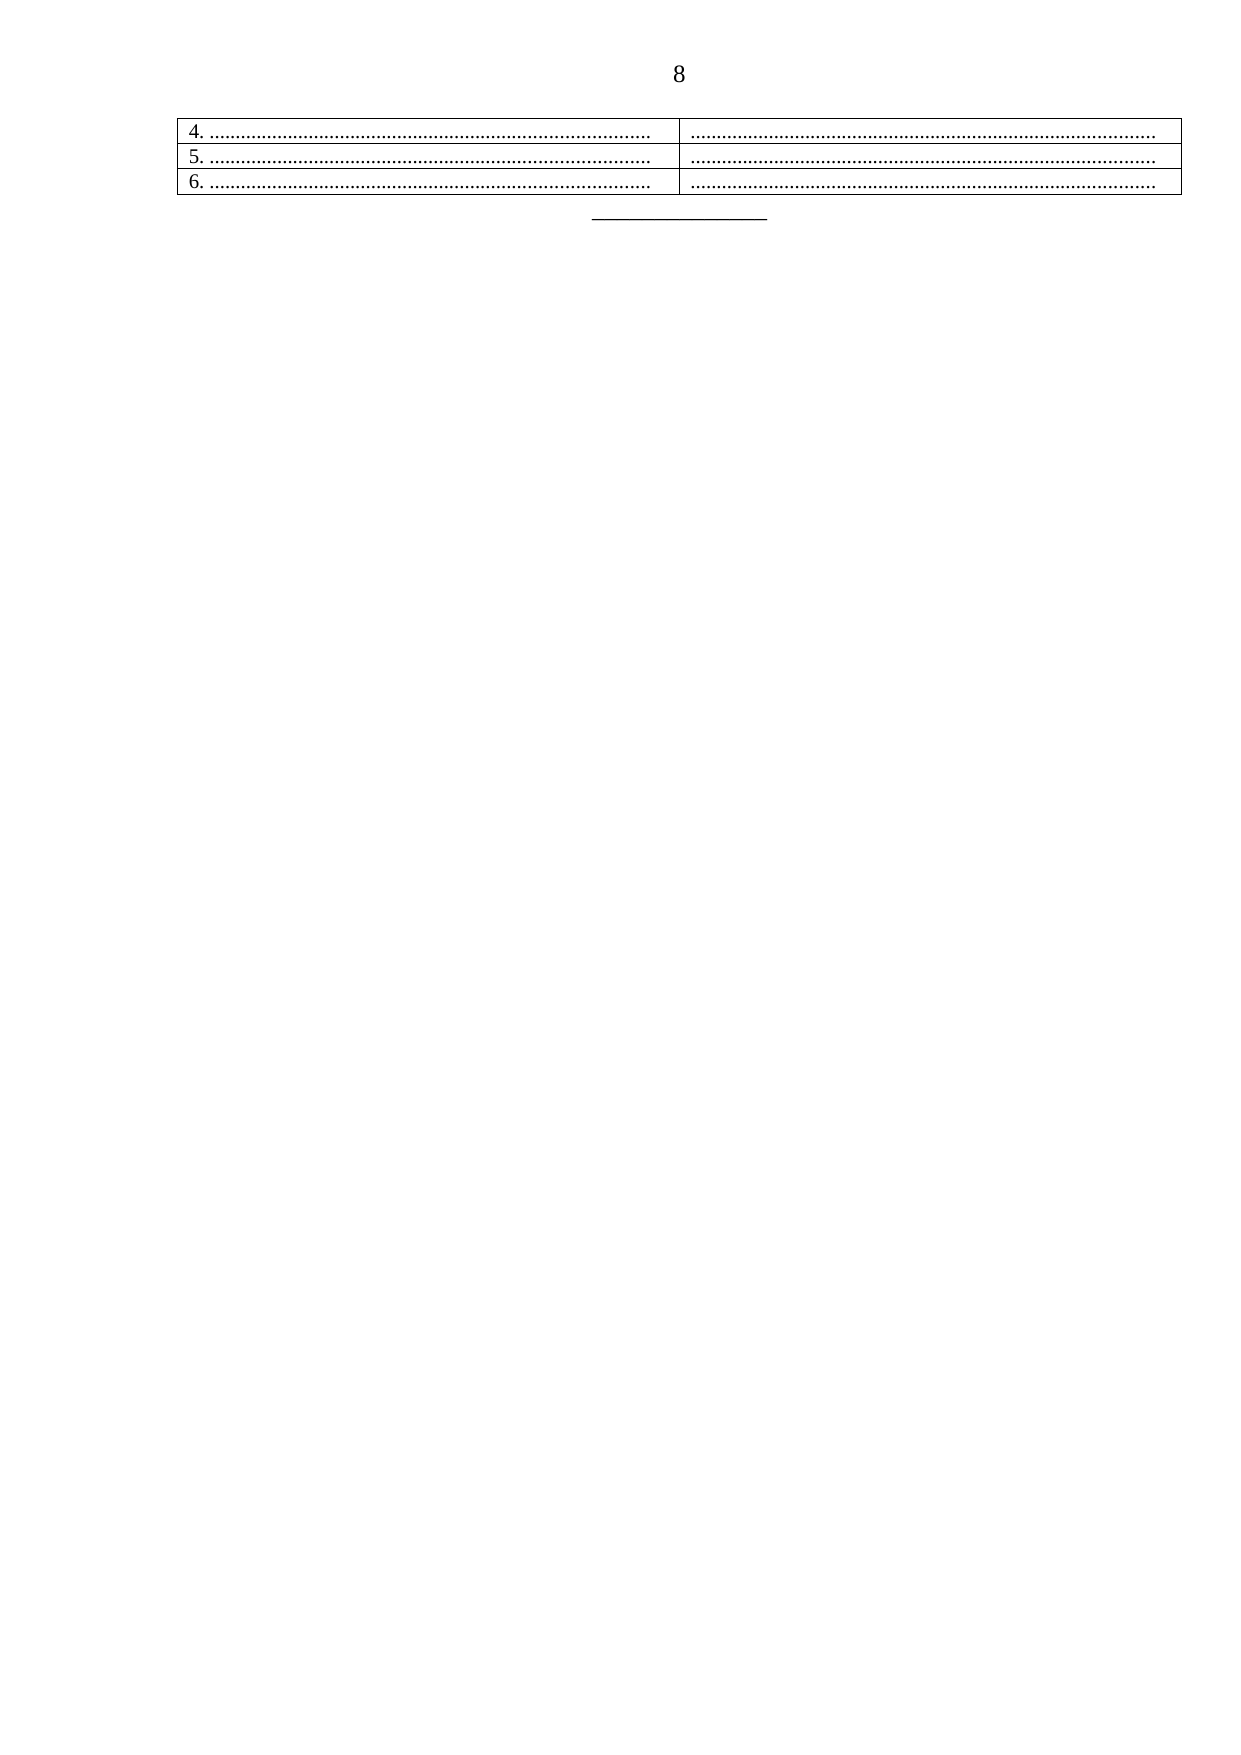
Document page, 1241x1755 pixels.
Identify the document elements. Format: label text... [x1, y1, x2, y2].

table_cell [680, 169, 1181, 193]
table_cell 6. [178, 169, 679, 193]
table_cell 4. [178, 119, 679, 143]
text ______________ [177, 195, 1181, 223]
table_cell [680, 119, 1181, 143]
table_cell 5. [178, 144, 679, 168]
table_cell [680, 144, 1181, 168]
